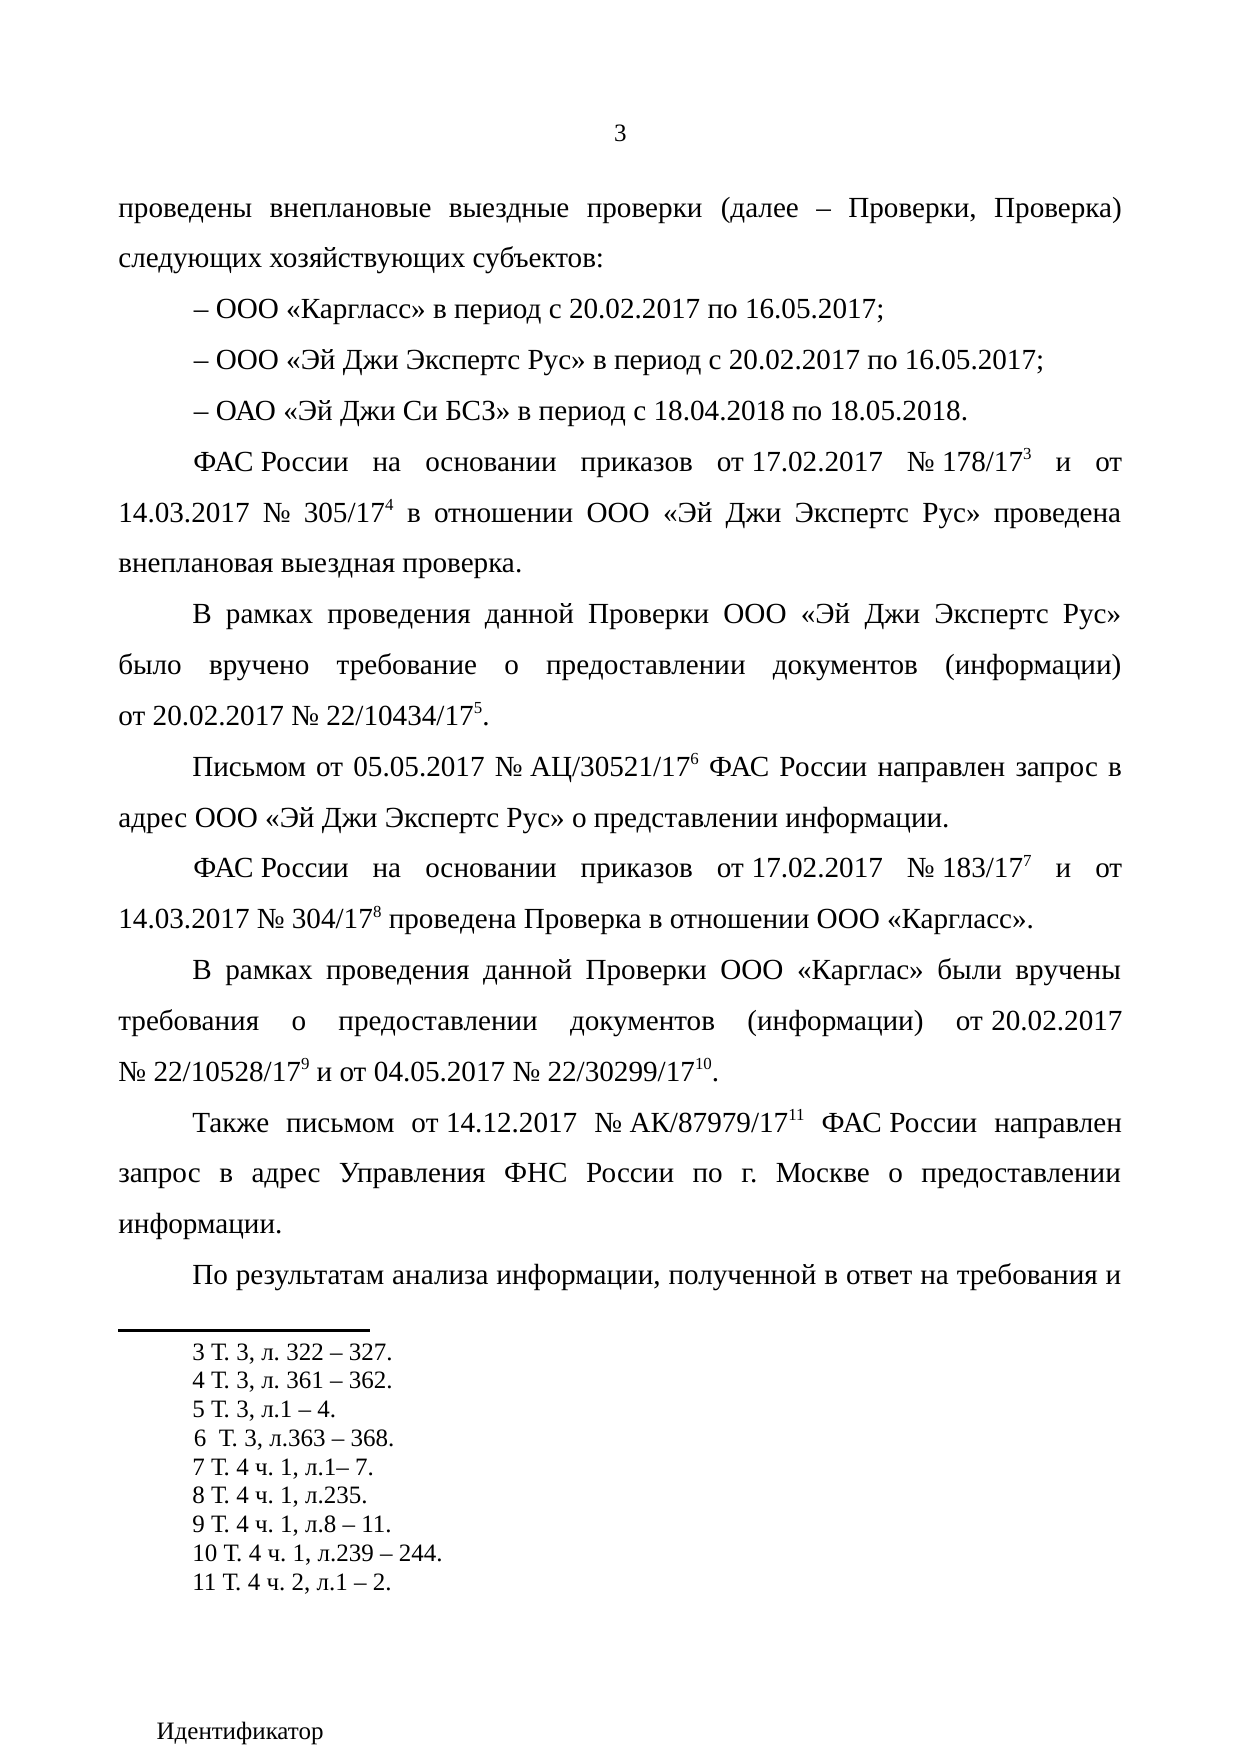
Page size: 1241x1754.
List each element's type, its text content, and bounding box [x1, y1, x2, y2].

text Т. 4 ч. 1, л.239 – 244. [118, 1538, 1122, 1567]
text В рамках проведения данной Проверки ООО «Карглас» были вручены требования о предоставлении документов (информации) от 20.02.2017 № 22/10528/17 и от 04.05.2017 № 22/30299/17. [118, 939, 1122, 1091]
text Т. 3, л. 322 – 327. [118, 1337, 1122, 1365]
text Т. 3, л.1 – 4. [118, 1394, 1122, 1423]
text Т. 4 ч. 1, л.235. [118, 1480, 1122, 1509]
list – ОАО «Эй Джи Си БСЗ» в период с 18.04.2018 по 18.05.2018. [194, 380, 1122, 431]
text Также письмом от 14.12.2017 № АК/87979/17 ФАС России направлен запрос в адрес Управления ФНС России по г. Москве о предоставлении информации. [118, 1091, 1122, 1244]
text Т. 3, л. 361 – 362. [118, 1365, 1122, 1394]
text Т. 4 ч. 1, л.8 – 11. [118, 1509, 1122, 1538]
list – ООО «Каргласс» в период с 20.02.2017 по 16.05.2017; [194, 278, 1122, 329]
text По результатам анализа информации, полученной в ответ на требования и [118, 1244, 1122, 1295]
text проведены внеплановые выездные проверки (далее – Проверки, Проверка) следующих хозяйствующих субъектов: [118, 176, 1122, 278]
text Т. 3, л.363 – 368. [118, 1423, 1122, 1452]
text Письмом от 05.05.2017 № АЦ/30521/17 ФАС России направлен запрос в адрес ООО «Эй Джи Экспертс Рус» о представлении информации. [118, 736, 1122, 837]
text Т. 4 ч. 2, л.1 – 2. [118, 1567, 1122, 1595]
text Т. 4 ч. 1, л.1– 7. [118, 1452, 1122, 1480]
text ФАС России на основании приказов от 17.02.2017 № 183/17 и от 14.03.2017 № 304/17 проведена Проверка в отношении ООО «Каргласс». [118, 837, 1122, 939]
text В рамках проведения данной Проверки ООО «Эй Джи Экспертс Рус» было вручено требование о предоставлении документов (информации) от 20.02.2017 № 22/10434/17. [118, 583, 1122, 736]
text ФАС России на основании приказов от 17.02.2017 № 178/17 и от 14.03.2017 № 305/17 в отношении ООО «Эй Джи Экспертс Рус» проведена внеплановая выездная проверка. [118, 431, 1122, 583]
list – ООО «Эй Джи Экспертс Рус» в период с 20.02.2017 по 16.05.2017; [194, 329, 1122, 380]
